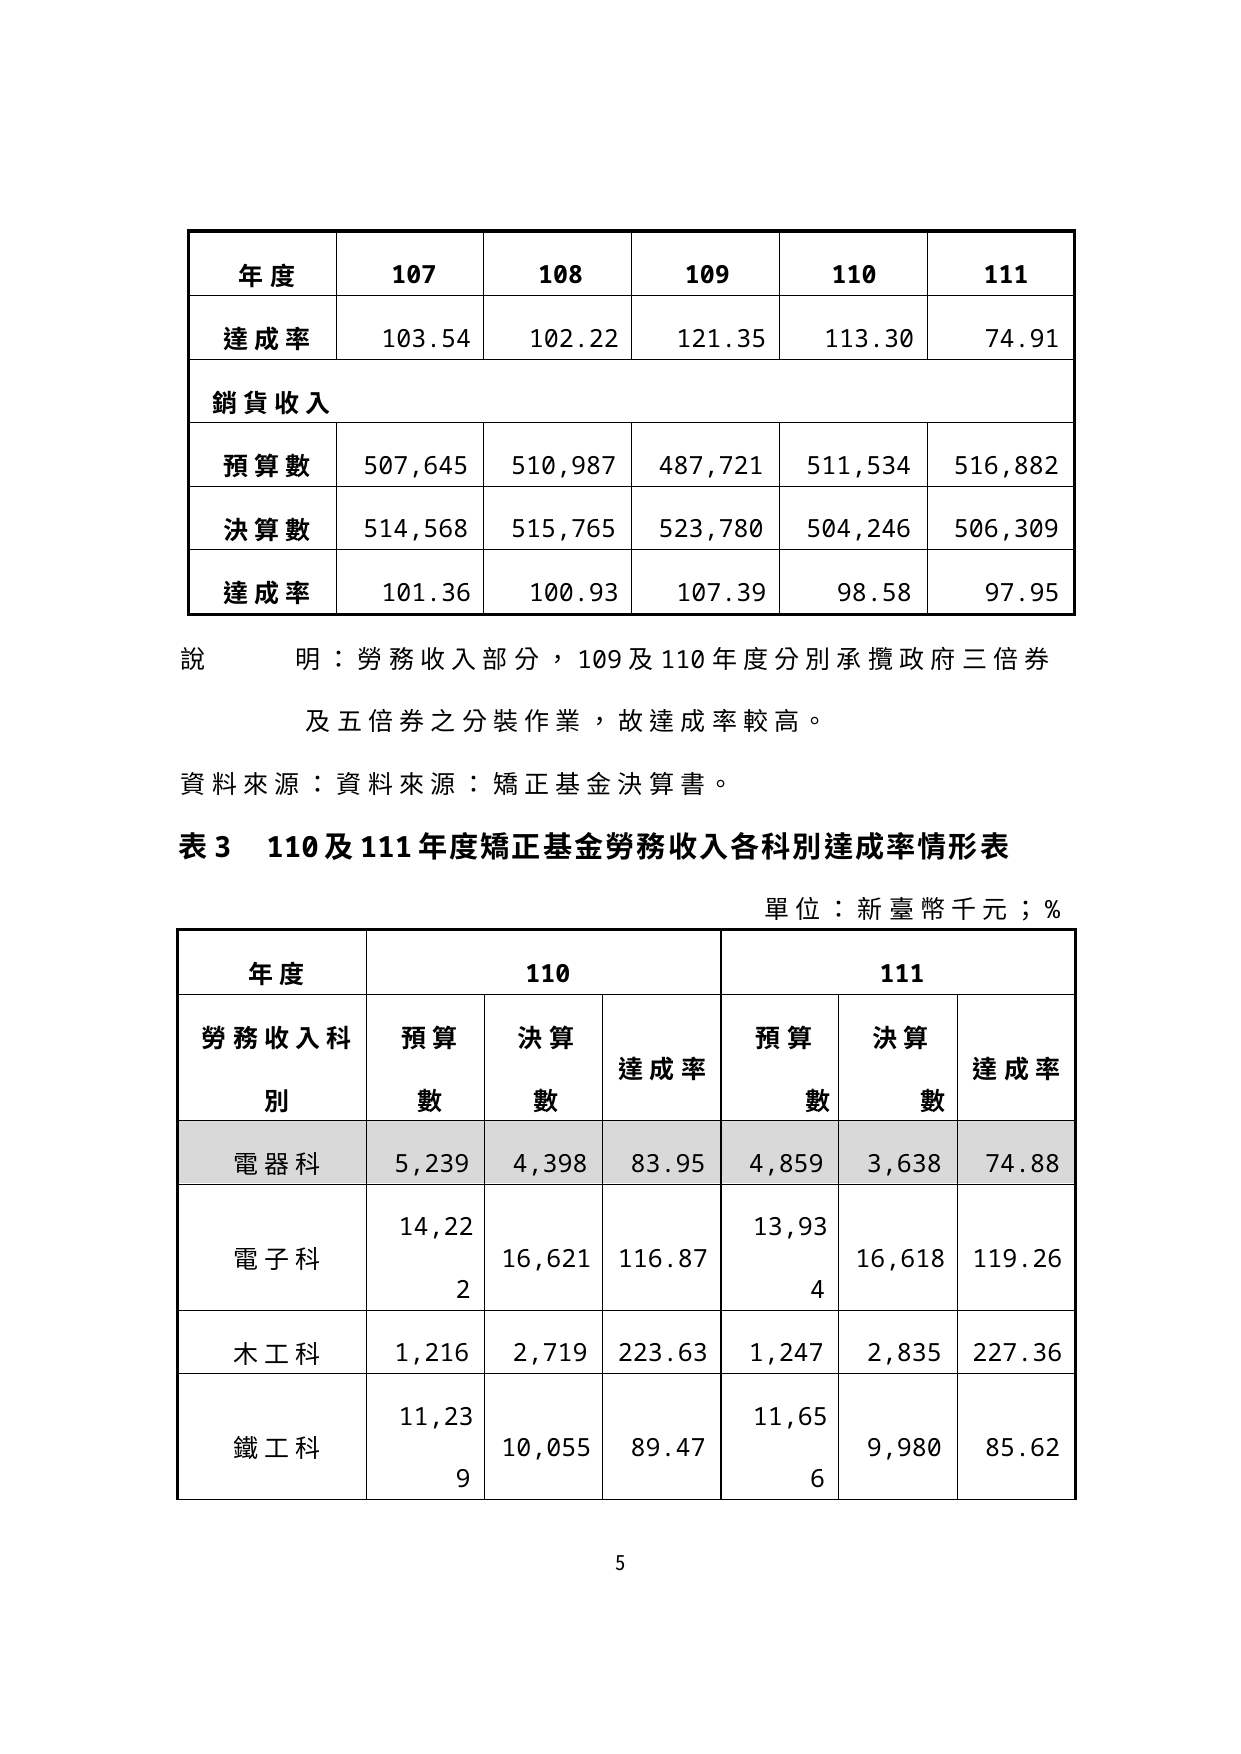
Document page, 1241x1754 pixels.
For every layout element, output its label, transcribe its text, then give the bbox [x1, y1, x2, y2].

table_cell 74.91 [928, 296, 1073, 358]
table_cell 100.93 [484, 550, 631, 613]
table_cell 決算數 [485, 995, 602, 1120]
table_cell 515,765 [484, 487, 631, 549]
table_cell 14,222 [367, 1185, 484, 1309]
table_header 110 [367, 931, 720, 994]
table_cell 107.39 [632, 550, 779, 613]
table_cell 2,835 [839, 1311, 957, 1373]
table_cell 電器科 [179, 1121, 366, 1183]
table_cell 達成率 [190, 550, 336, 613]
table_cell 98.58 [780, 550, 927, 613]
table_cell 1,216 [367, 1311, 484, 1373]
table_cell 勞務收入科別 [179, 995, 366, 1120]
table_cell 227.36 [958, 1311, 1074, 1373]
table_header 109 [632, 233, 779, 295]
table_cell 預算數 [190, 423, 336, 486]
table_cell 2,719 [485, 1311, 602, 1373]
table_cell 銷貨收入 [190, 360, 1073, 422]
table_cell 9,980 [839, 1374, 957, 1499]
table_cell 113.30 [780, 296, 927, 358]
table_cell 5,239 [367, 1121, 484, 1183]
table_cell 16,621 [485, 1185, 602, 1309]
table_cell 506,309 [928, 487, 1073, 549]
table_cell 507,645 [337, 423, 483, 486]
table_cell 487,721 [632, 423, 779, 486]
table_cell 97.95 [928, 550, 1073, 613]
table_cell 預算數 [367, 995, 484, 1120]
table_cell 4,398 [485, 1121, 602, 1183]
table_cell 85.62 [958, 1374, 1074, 1499]
table_cell 83.95 [603, 1121, 720, 1183]
table_header 年度 [190, 233, 336, 295]
table_cell 決算數 [190, 487, 336, 549]
table_cell 119.26 [958, 1185, 1074, 1309]
table_cell 達成率 [190, 296, 336, 358]
table_cell 523,780 [632, 487, 779, 549]
table_cell 116.87 [603, 1185, 720, 1309]
table_cell 504,246 [780, 487, 927, 549]
table_header 110 [780, 233, 927, 295]
text 說 明：勞務收入部分，109及110年度分別承攬政府三倍券及五倍券之分裝作業，故達成率較高。 [177, 616, 1063, 741]
table_header 108 [484, 233, 631, 295]
table_cell 16,618 [839, 1185, 957, 1309]
table_cell 516,882 [928, 423, 1073, 486]
table_cell 10,055 [485, 1374, 602, 1499]
table_header 111 [928, 233, 1073, 295]
table_cell 電子科 [179, 1185, 366, 1309]
table_cell 514,568 [337, 487, 483, 549]
table_cell 3,638 [839, 1121, 957, 1183]
table_cell 達成率 [603, 995, 720, 1120]
table_cell 4,859 [722, 1121, 838, 1183]
text 資料來源：資料來源：矯正基金決算書。 [177, 741, 1063, 803]
table_header 111 [722, 931, 1074, 994]
table_header 107 [337, 233, 483, 295]
table_cell 達成率 [958, 995, 1074, 1120]
table_cell 89.47 [603, 1374, 720, 1499]
table_cell 鐵工科 [179, 1374, 366, 1499]
table_cell 101.36 [337, 550, 483, 613]
table_cell 決算數 [839, 995, 957, 1120]
table_cell 74.88 [958, 1121, 1074, 1183]
table_cell 11,656 [722, 1374, 838, 1499]
table_cell 11,239 [367, 1374, 484, 1499]
text 單位：新臺幣千元；% [177, 866, 1063, 928]
table_cell 木工科 [179, 1311, 366, 1373]
table_cell 102.22 [484, 296, 631, 358]
table_header 年度 [179, 931, 366, 994]
table_cell 510,987 [484, 423, 631, 486]
table_cell 預算數 [722, 995, 838, 1120]
table_cell 121.35 [632, 296, 779, 358]
table_cell 103.54 [337, 296, 483, 358]
table_cell 511,534 [780, 423, 927, 486]
text 表3 110及111年度矯正基金勞務收入各科別達成率情形表 [177, 803, 1063, 866]
table_cell 13,934 [722, 1185, 838, 1309]
table_cell 1,247 [722, 1311, 838, 1373]
table_cell 223.63 [603, 1311, 720, 1373]
